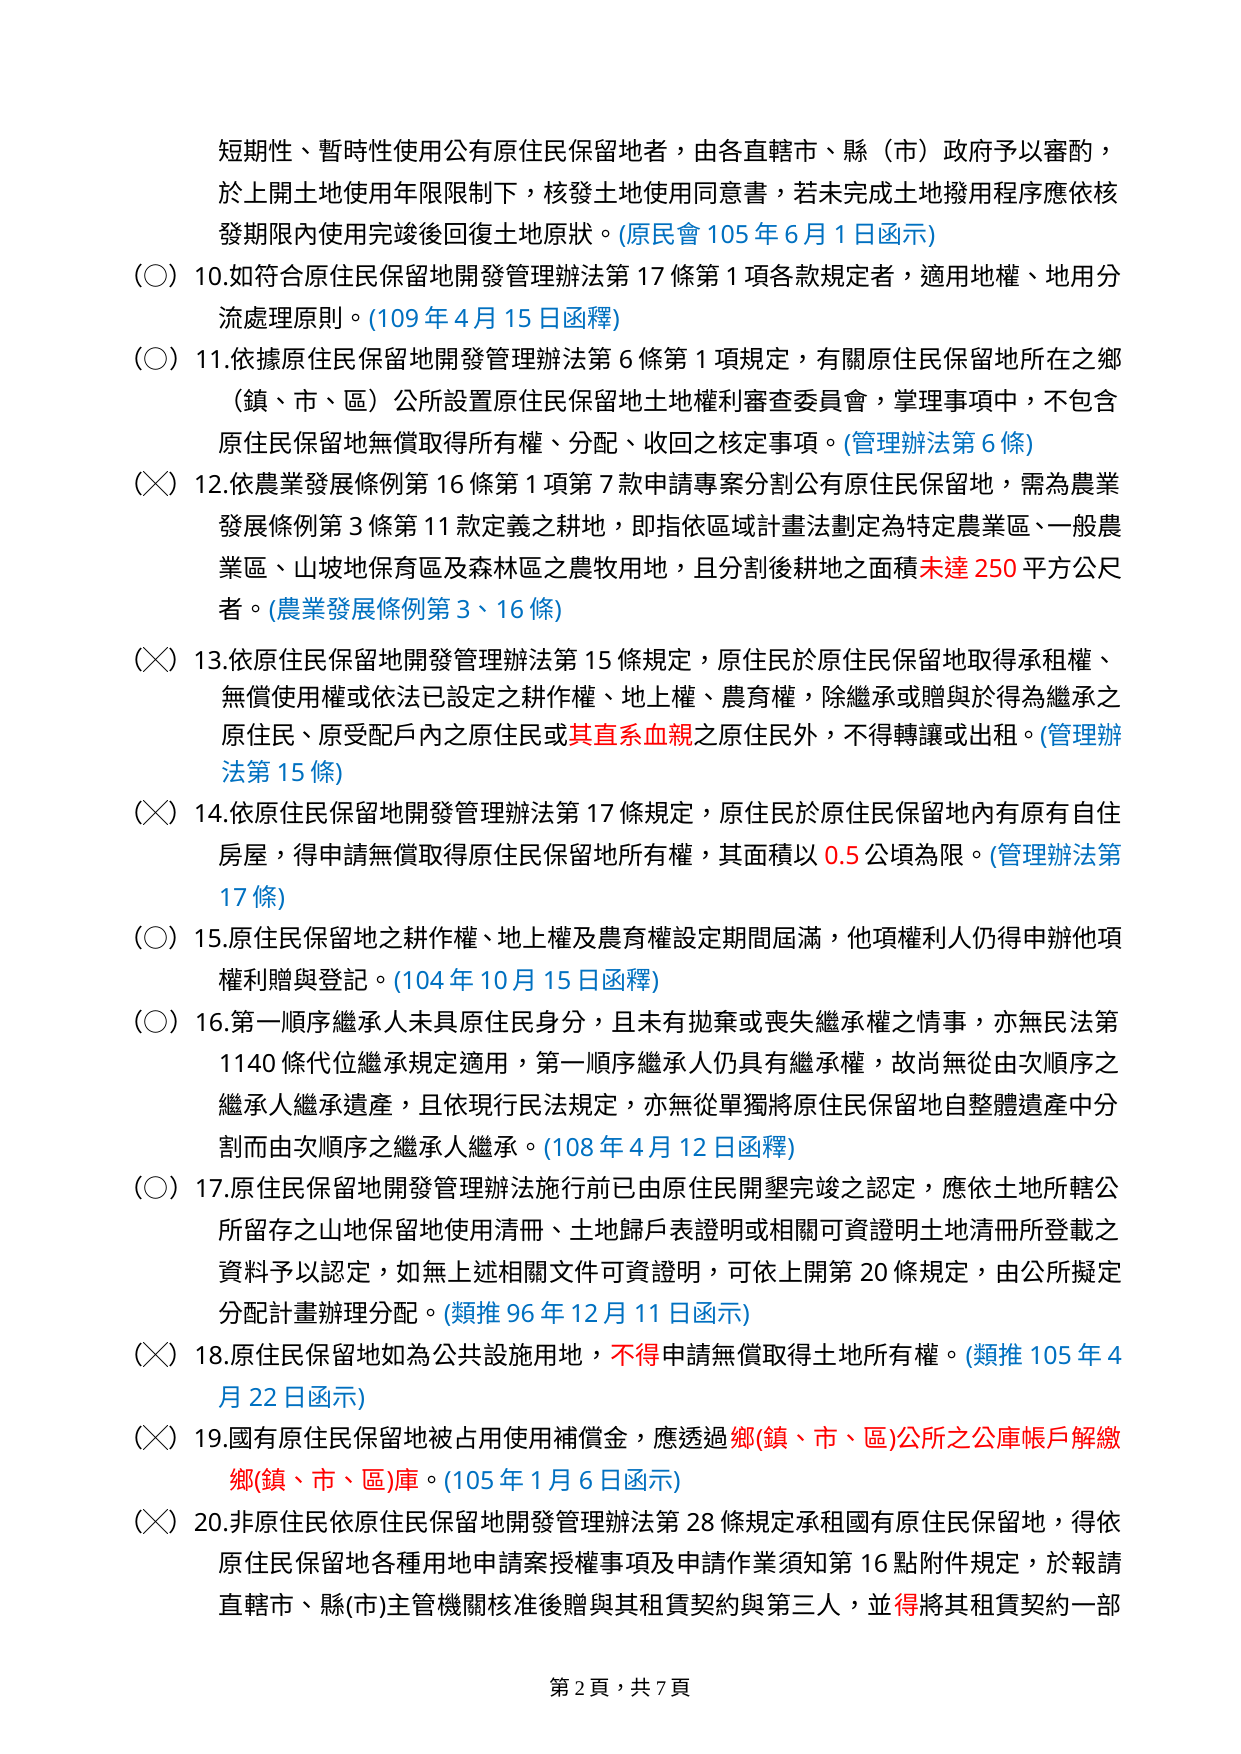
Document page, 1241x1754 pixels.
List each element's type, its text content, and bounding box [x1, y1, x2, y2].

text （○）17.原住民保留地開發管理辦法施行前已由原住民開墾完竣之認定，應依土地所轄公所留存之山地保留地使用清冊、土地歸戶表證明或相關可資證明土地清冊所登載之資料予以認定，如無上述相關文件可資證明，可依上開第20條規定，由公所擬定分配計畫辦理分配。(類推96年12月11日函示) [118, 1164, 1122, 1331]
text 短期性、暫時性使用公有原住民保留地者，由各直轄市、縣（市）政府予以審酌，於上開土地使用年限限制下，核發土地使用同意書，若未完成土地撥用程序應依核發期限內使用完竣後回復土地原狀。(原民會105年6月1日函示) [118, 127, 1122, 252]
text （╳）14.依原住民保留地開發管理辦法第17條規定，原住民於原住民保留地內有原有自住房屋，得申請無償取得原住民保留地所有權，其面積以0.5公頃為限。(管理辦法第17條) [118, 789, 1122, 914]
text （╳）20.非原住民依原住民保留地開發管理辦法第28條規定承租國有原住民保留地，得依原住民保留地各種用地申請案授權事項及申請作業須知第16點附件規定，於報請直轄市、縣(市)主管機關核准後贈與其租賃契約與第三人，並得將其租賃契約一部 [118, 1498, 1122, 1623]
text （╳）13.依原住民保留地開發管理辦法第15條規定，原住民於原住民保留地取得承租權、無償使用權或依法已設定之耕作權、地上權、農育權，除繼承或贈與於得為繼承之原住民、原受配戶內之原住民或其直系血親之原住民外，不得轉讓或出租。(管理辦法第15條) [118, 639, 1122, 789]
text （╳）19.國有原住民保留地被占用使用補償金，應透過鄉(鎮、市、區)公所之公庫帳戶解繳鄉(鎮、市、區)庫。(105年1月6日函示) [118, 1414, 1122, 1498]
text （○）11.依據原住民保留地開發管理辦法第6條第1項規定，有關原住民保留地所在之鄉（鎮、市、區）公所設置原住民保留地土地權利審查委員會，掌理事項中，不包含原住民保留地無償取得所有權、分配、收回之核定事項。(管理辦法第6條) [118, 335, 1122, 460]
text （○）15.原住民保留地之耕作權、地上權及農育權設定期間屆滿，他項權利人仍得申辦他項權利贈與登記。(104年10月15日函釋) [118, 914, 1122, 998]
text （╳）18.原住民保留地如為公共設施用地，不得申請無償取得土地所有權。(類推105年4月22日函示) [118, 1331, 1122, 1414]
text （○）16.第一順序繼承人未具原住民身分，且未有拋棄或喪失繼承權之情事，亦無民法第1140條代位繼承規定適用，第一順序繼承人仍具有繼承權，故尚無從由次順序之繼承人繼承遺產，且依現行民法規定，亦無從單獨將原住民保留地自整體遺產中分割而由次順序之繼承人繼承。(108年4月12日函釋) [118, 998, 1122, 1164]
text （╳）12.依農業發展條例第16條第1項第7款申請專案分割公有原住民保留地，需為農業發展條例第3條第11款定義之耕地，即指依區域計畫法劃定為特定農業區、一般農業區、山坡地保育區及森林區之農牧用地，且分割後耕地之面積未達250平方公尺者。(農業發展條例第3、16條) [118, 460, 1122, 627]
text （○）10.如符合原住民保留地開發管理辦法第17條第1項各款規定者，適用地權、地用分流處理原則。(109年4月15日函釋) [118, 252, 1122, 335]
